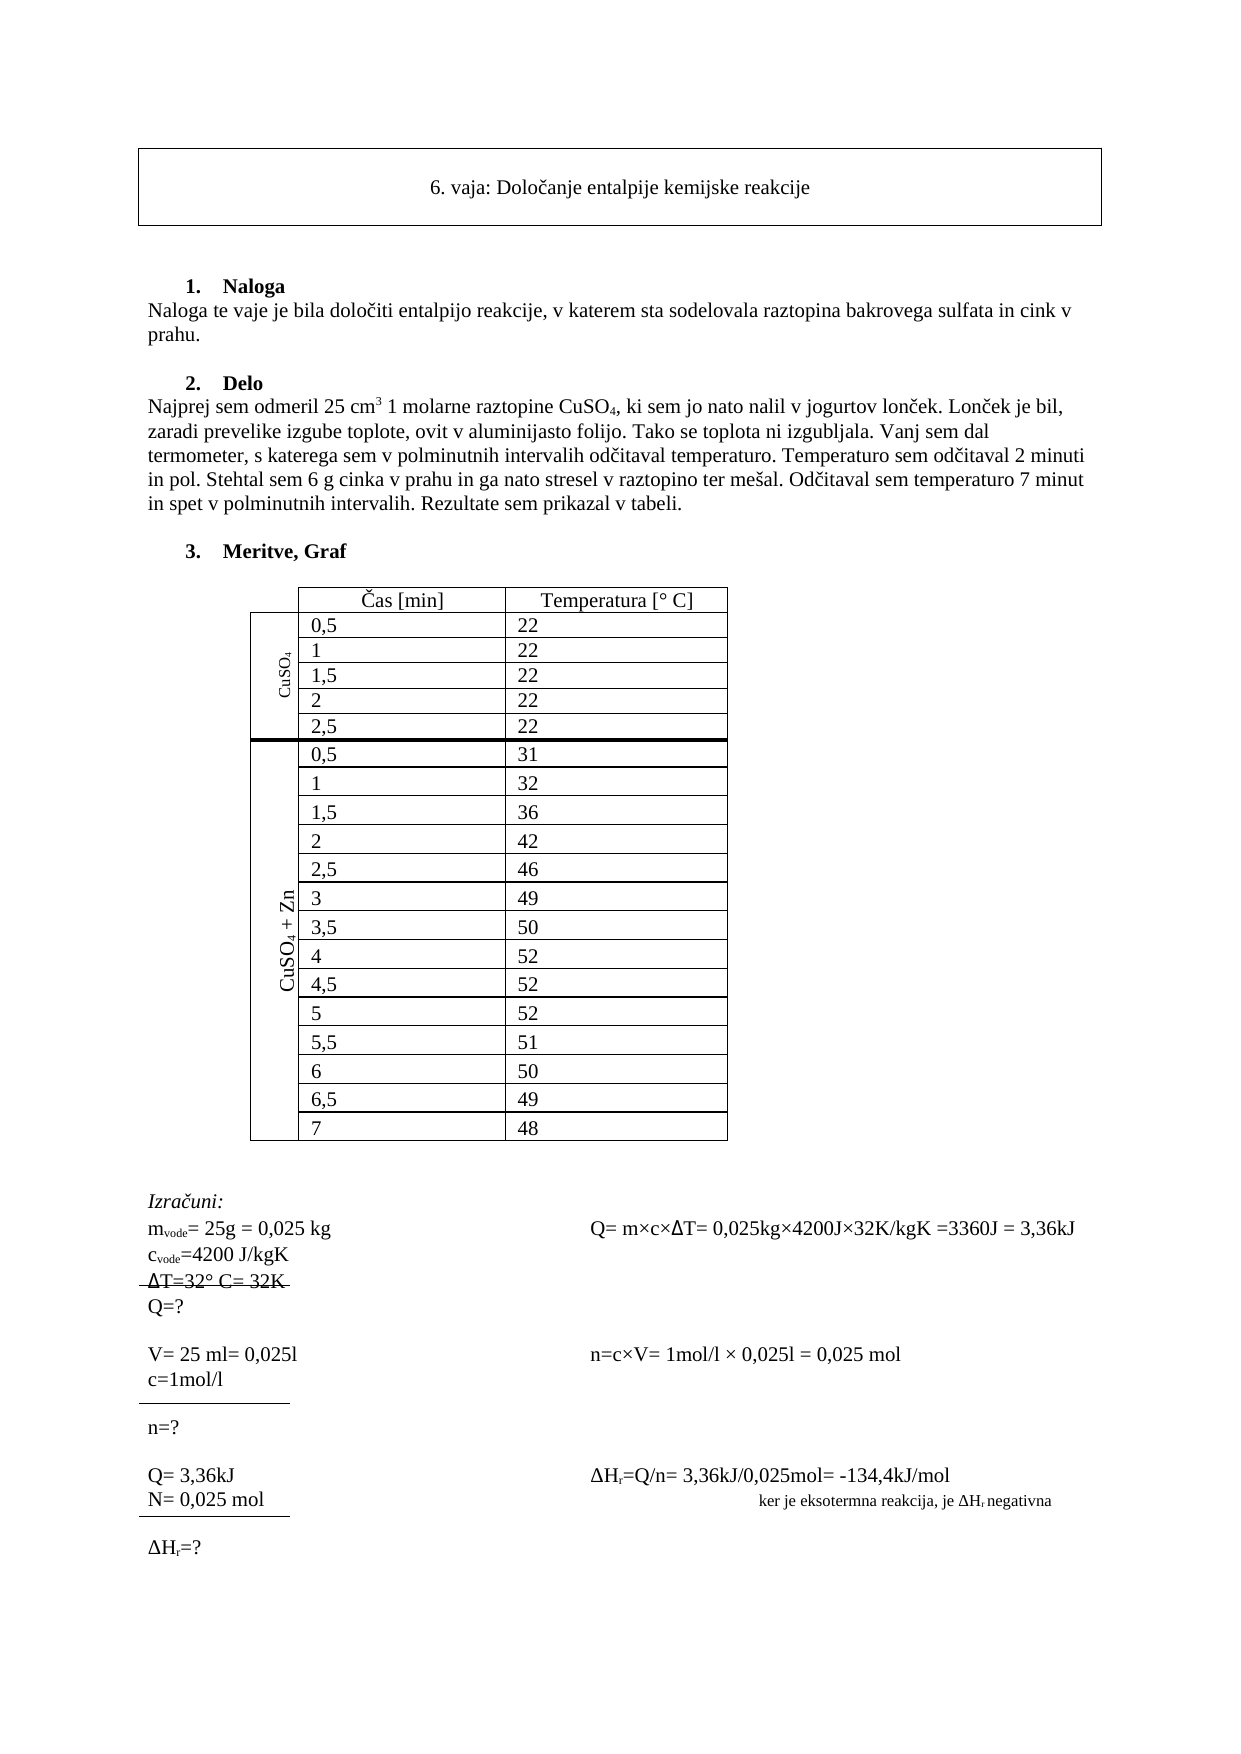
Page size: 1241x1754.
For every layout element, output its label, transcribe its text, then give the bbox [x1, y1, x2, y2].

table_cell 0,5 [299, 613, 505, 637]
table_cell CuSO4 + Zn [251, 742, 298, 1140]
table_cell 48 [506, 1113, 727, 1140]
table_cell 2,5 [299, 714, 505, 738]
table_cell 46 [506, 854, 727, 881]
text cvode=4200 J/kgK [148, 1242, 1093, 1266]
table_header Temperatura [° C] [506, 588, 727, 612]
table_cell 3,5 [299, 911, 505, 939]
table_cell 50 [506, 911, 727, 939]
table_cell 42 [506, 825, 727, 853]
text Q=? [148, 1294, 1093, 1318]
table_cell 1,5 [299, 796, 505, 824]
table_cell 4 [299, 940, 505, 968]
table_cell 52 [506, 998, 727, 1025]
table_cell 1 [299, 638, 505, 662]
table_cell 2 [299, 825, 505, 853]
table_cell 22 [506, 638, 727, 662]
table_cell 0,5 [299, 742, 505, 766]
text ΔT=32° C= 32K [148, 1266, 1093, 1294]
table_cell 7 [299, 1113, 505, 1140]
table_cell 31 [506, 742, 727, 766]
table_cell 51 [506, 1026, 727, 1054]
table_cell 36 [506, 796, 727, 824]
table_cell 52 [506, 969, 727, 996]
subtitle N= 0,025 mol ker je eksotermna reakcija, je ΔHr negativna [148, 1487, 1093, 1511]
table_cell 4,5 [299, 969, 505, 996]
table_cell 6 [299, 1055, 505, 1083]
table_cell 22 [506, 663, 727, 687]
table_cell 5,5 [299, 1026, 505, 1054]
text n=? [148, 1414, 1093, 1439]
table_cell 1 [299, 768, 505, 795]
list Delo [185, 370, 1093, 394]
table_cell 22 [506, 689, 727, 712]
text ΔHr=? [148, 1535, 1093, 1559]
table_header [251, 587, 298, 612]
text V= 25 ml= 0,025l n=c×V= 1mol/l × 0,025l = 0,025 mol [148, 1342, 1093, 1366]
list Meritve, Graf [185, 539, 1093, 563]
table_cell CuSO4 [251, 613, 298, 738]
table_cell 50 [506, 1055, 727, 1083]
table_cell 2,5 [299, 854, 505, 881]
text Izračuni: [148, 1189, 1093, 1213]
list Naloga [185, 274, 1093, 298]
table_header Čas [min] [299, 588, 505, 612]
text mvode= 25g = 0,025 kg Q= m×c×ΔT= 0,025kg×4200J×32K/kgK =3360J = 3,36kJ [148, 1213, 1093, 1242]
table_cell 6,5 [299, 1084, 505, 1111]
table_cell 32 [506, 768, 727, 795]
table_cell 52 [506, 940, 727, 968]
table_cell 1,5 [299, 663, 505, 687]
text Naloga te vaje je bila določiti entalpijo reakcije, v katerem sta sodelovala raztopina bakrovega sulfata in cink v prahu. [148, 298, 1093, 346]
table_cell 22 [506, 613, 727, 637]
text Q= 3,36kJ ΔHr=Q/n= 3,36kJ/0,025mol= -134,4kJ/mol [148, 1463, 1093, 1487]
table_cell 5 [299, 998, 505, 1025]
table_cell 22 [506, 714, 727, 738]
text Najprej sem odmeril 25 cm3 1 molarne raztopine CuSO4, ki sem jo nato nalil v jogurtov lonček. Lonček je bil, zaradi prevelike izgube toplote, ovit v aluminijasto folijo. Tako se toplota ni izgubljala. Vanj sem dal termometer, s katerega sem v polminutnih intervalih odčitaval temperaturo. Temperaturo sem odčitaval 2 minuti in pol. Stehtal sem 6 g cinka v prahu in ga nato stresel v raztopino ter mešal. Odčitaval sem temperaturo 7 minut in spet v polminutnih intervalih. Rezultate sem prikazal v tabeli. [148, 394, 1093, 515]
table_cell 49 [506, 883, 727, 910]
text c=1mol/l [148, 1366, 1093, 1391]
table_cell 2 [299, 689, 505, 712]
text 6. vaja: Določanje entalpije kemijske reakcije [148, 175, 1093, 199]
table_cell 49 [506, 1084, 727, 1111]
table_cell 3 [299, 883, 505, 910]
